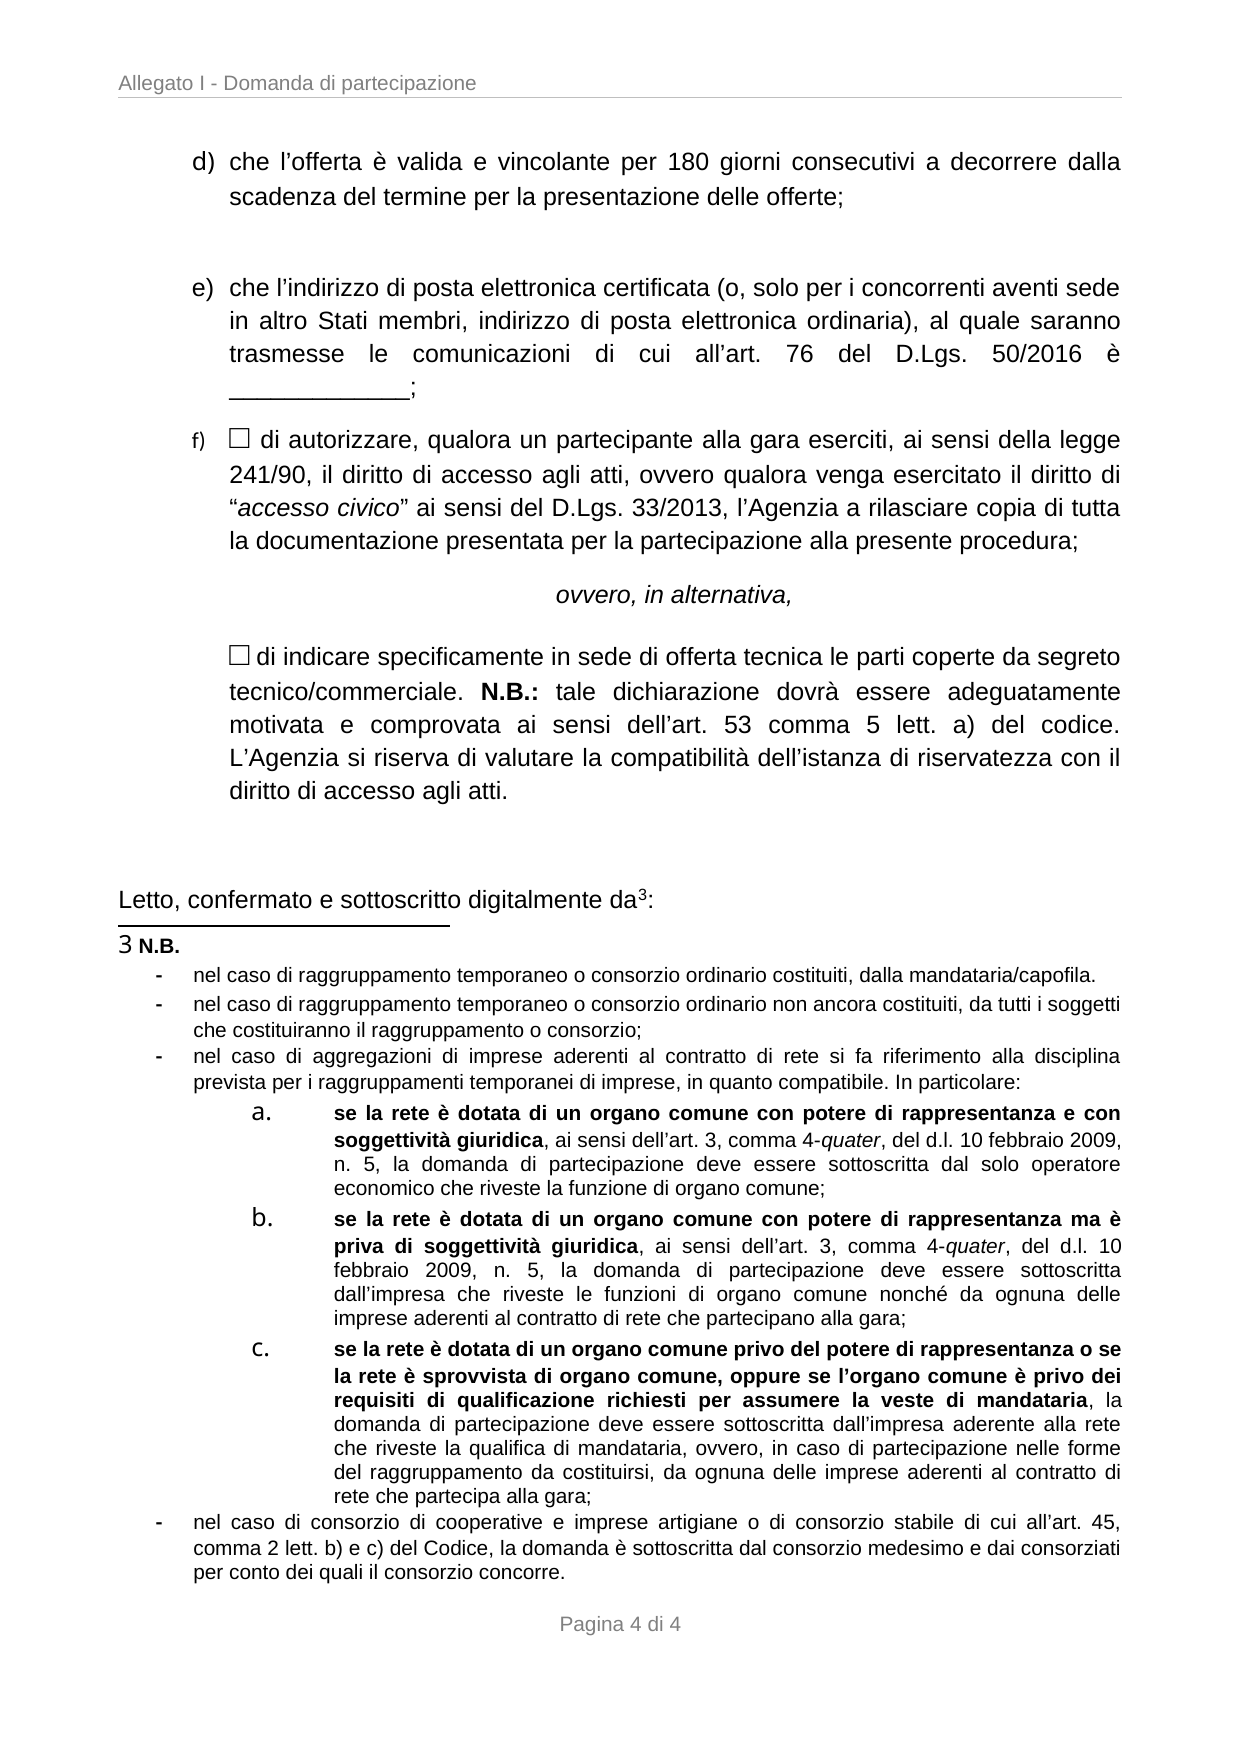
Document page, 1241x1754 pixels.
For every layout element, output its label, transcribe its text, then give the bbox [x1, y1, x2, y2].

text ovvero, in alternativa, [229, 580, 1122, 609]
list se la rete è dotata di un organo comune con potere di rappresentanza ma è priva di soggettività giuridica, ai sensi dell’art. 3, comma 4-quater, del d.l. 10 febbraio 2009, n. 5, la domanda di partecipazione deve essere sottoscritta dall’impresa che riveste le funzioni di organo comune nonché da ognuna delle imprese aderenti al contratto di rete che partecipano alla gara; [251, 1200, 1122, 1329]
list se la rete è dotata di un organo comune con potere di rappresentanza e con soggettività giuridica, ai sensi dell’art. 3, comma 4-quater, del d.l. 10 febbraio 2009, n. 5, la domanda di partecipazione deve essere sottoscritta dal solo operatore economico che riveste la funzione di organo comune; [251, 1094, 1122, 1200]
list nel caso di aggregazioni di imprese aderenti al contratto di rete si fa riferimento alla disciplina prevista per i raggruppamenti temporanei di imprese, in quanto compatibile. In particolare: [156, 1041, 1122, 1094]
text □ di indicare specificamente in sede di offerta tecnica le parti coperte da segreto tecnico/commerciale. N.B.: tale dichiarazione dovrà essere adeguatamente motivata e comprovata ai sensi dell’art. 53 comma 5 lett. a) del codice. L’Agenzia si riserva di valutare la compatibilità dell’istanza di riservatezza con il diritto di accesso agli atti. [229, 634, 1122, 804]
list che l’offerta è valida e vincolante per 180 giorni consecutivi a decorrere dalla scadenza del termine per la presentazione delle offerte; [192, 143, 1122, 211]
list se la rete è dotata di un organo comune privo del potere di rappresentanza o se la rete è sprovvista di organo comune, oppure se l’organo comune è privo dei requisiti di qualificazione richiesti per assumere la veste di mandataria, la domanda di partecipazione deve essere sottoscritta dall’impresa aderente alla rete che riveste la qualifica di mandataria, ovvero, in caso di partecipazione nelle forme del raggruppamento da costituirsi, da ognuna delle imprese aderenti al contratto di rete che partecipa alla gara; [251, 1329, 1122, 1507]
text N.B. [118, 926, 1122, 961]
list □ di autorizzare, qualora un partecipante alla gara eserciti, ai sensi della legge 241/90, il diritto di accesso agli atti, ovvero qualora venga esercitato il diritto di “accesso civico” ai sensi del D.Lgs. 33/2013, l’Agenzia a rilasciare copia di tutta la documentazione presentata per la partecipazione alla presente procedura; [192, 417, 1122, 555]
list che l’indirizzo di posta elettronica certificata (o, solo per i concorrenti aventi sede in altro Stati membri, indirizzo di posta elettronica ordinaria), al quale saranno trasmesse le comunicazioni di cui all’art. 76 del D.Lgs. 50/2016 è _____________; [192, 273, 1122, 401]
list nel caso di raggruppamento temporaneo o consorzio ordinario non ancora costituiti, da tutti i soggetti che costituiranno il raggruppamento o consorzio; [156, 989, 1122, 1041]
text Letto, confermato e sottoscritto digitalmente da: [118, 885, 1122, 914]
list nel caso di consorzio di cooperative e imprese artigiane o di consorzio stabile di cui all’art. 45, comma 2 lett. b) e c) del Codice, la domanda è sottoscritta dal consorzio medesimo e dai consorziati per conto dei quali il consorzio concorre. [156, 1507, 1122, 1584]
list nel caso di raggruppamento temporaneo o consorzio ordinario costituiti, dalla mandataria/capofila. [156, 961, 1122, 989]
